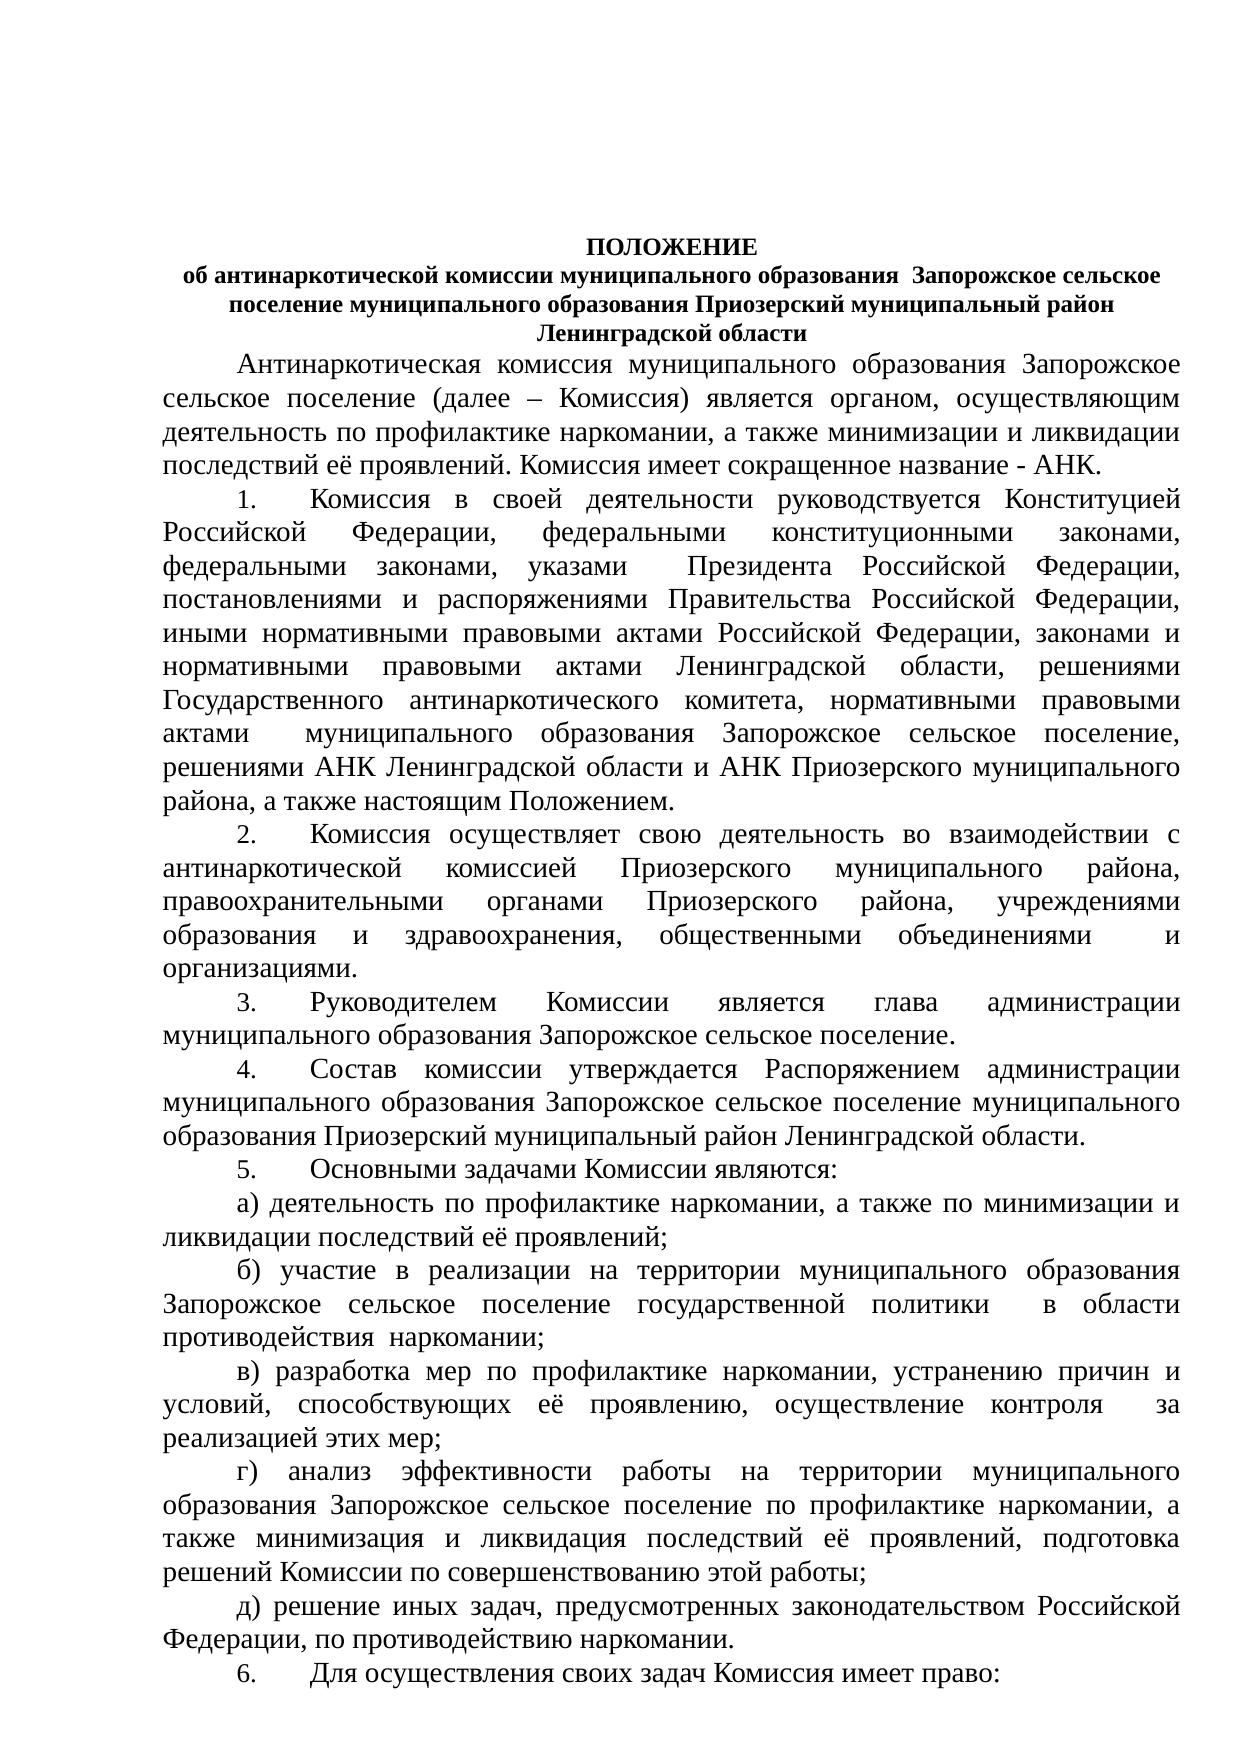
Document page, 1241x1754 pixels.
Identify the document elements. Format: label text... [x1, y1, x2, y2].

text а) деятельность по профилактике наркомании, а также по минимизации и ликвидации последствий её проявлений; [162, 1185, 1181, 1252]
list Для осуществления своих задач Комиссия имеет право: [162, 1655, 1181, 1688]
text ПОЛОЖЕНИЕ [162, 232, 1181, 260]
text б) участие в реализации на территории муниципального образования Запорожское сельское поселение государственной политики в области противодействия наркомании; [162, 1252, 1181, 1353]
text д) решение иных задач, предусмотренных законодательством Российской Федерации, по противодействию наркомании. [162, 1588, 1181, 1655]
list Руководителем Комиссии является глава администрации муниципального образования Запорожское сельское поселение. [162, 984, 1181, 1051]
list Комиссия осуществляет свою деятельность во взаимодействии с антинаркотической комиссией Приозерского муниципального района, правоохранительными органами Приозерского района, учреждениями образования и здравоохранения, общественными объединениями и организациями. [162, 816, 1181, 984]
text Антинаркотическая комиссия муниципального образования Запорожское сельское поселение (далее – Комиссия) является органом, осуществляющим деятельность по профилактике наркомании, а также минимизации и ликвидации последствий её проявлений. Комиссия имеет сокращенное название - АНК. [162, 347, 1181, 481]
text в) разработка мер по профилактике наркомании, устранению причин и условий, способствующих её проявлению, осуществление контроля за реализацией этих мер; [162, 1353, 1181, 1453]
list Основными задачами Комиссии являются: [162, 1152, 1181, 1185]
list Комиссия в своей деятельности руководствуется Конституцией Российской Федерации, федеральными конституционными законами, федеральными законами, указами Президента Российской Федерации, постановлениями и распоряжениями Правительства Российской Федерации, иными нормативными правовыми актами Российской Федерации, законами и нормативными правовыми актами Ленинградской области, решениями Государственного антинаркотического комитета, нормативными правовыми актами муниципального образования Запорожское сельское поселение, решениями АНК Ленинградской области и АНК Приозерского муниципального района, а также настоящим Положением. [162, 481, 1181, 816]
text г) анализ эффективности работы на территории муниципального образования Запорожское сельское поселение по профилактике наркомании, а также минимизация и ликвидация последствий её проявлений, подготовка решений Комиссии по совершенствованию этой работы; [162, 1453, 1181, 1588]
list Состав комиссии утверждается Распоряжением администрации муниципального образования Запорожское сельское поселение муниципального образования Приозерский муниципальный район Ленинградской области. [162, 1051, 1181, 1152]
text об антинаркотической комиссии муниципального образования Запорожское сельское поселение муниципального образования Приозерский муниципальный район Ленинградской области [162, 260, 1181, 347]
